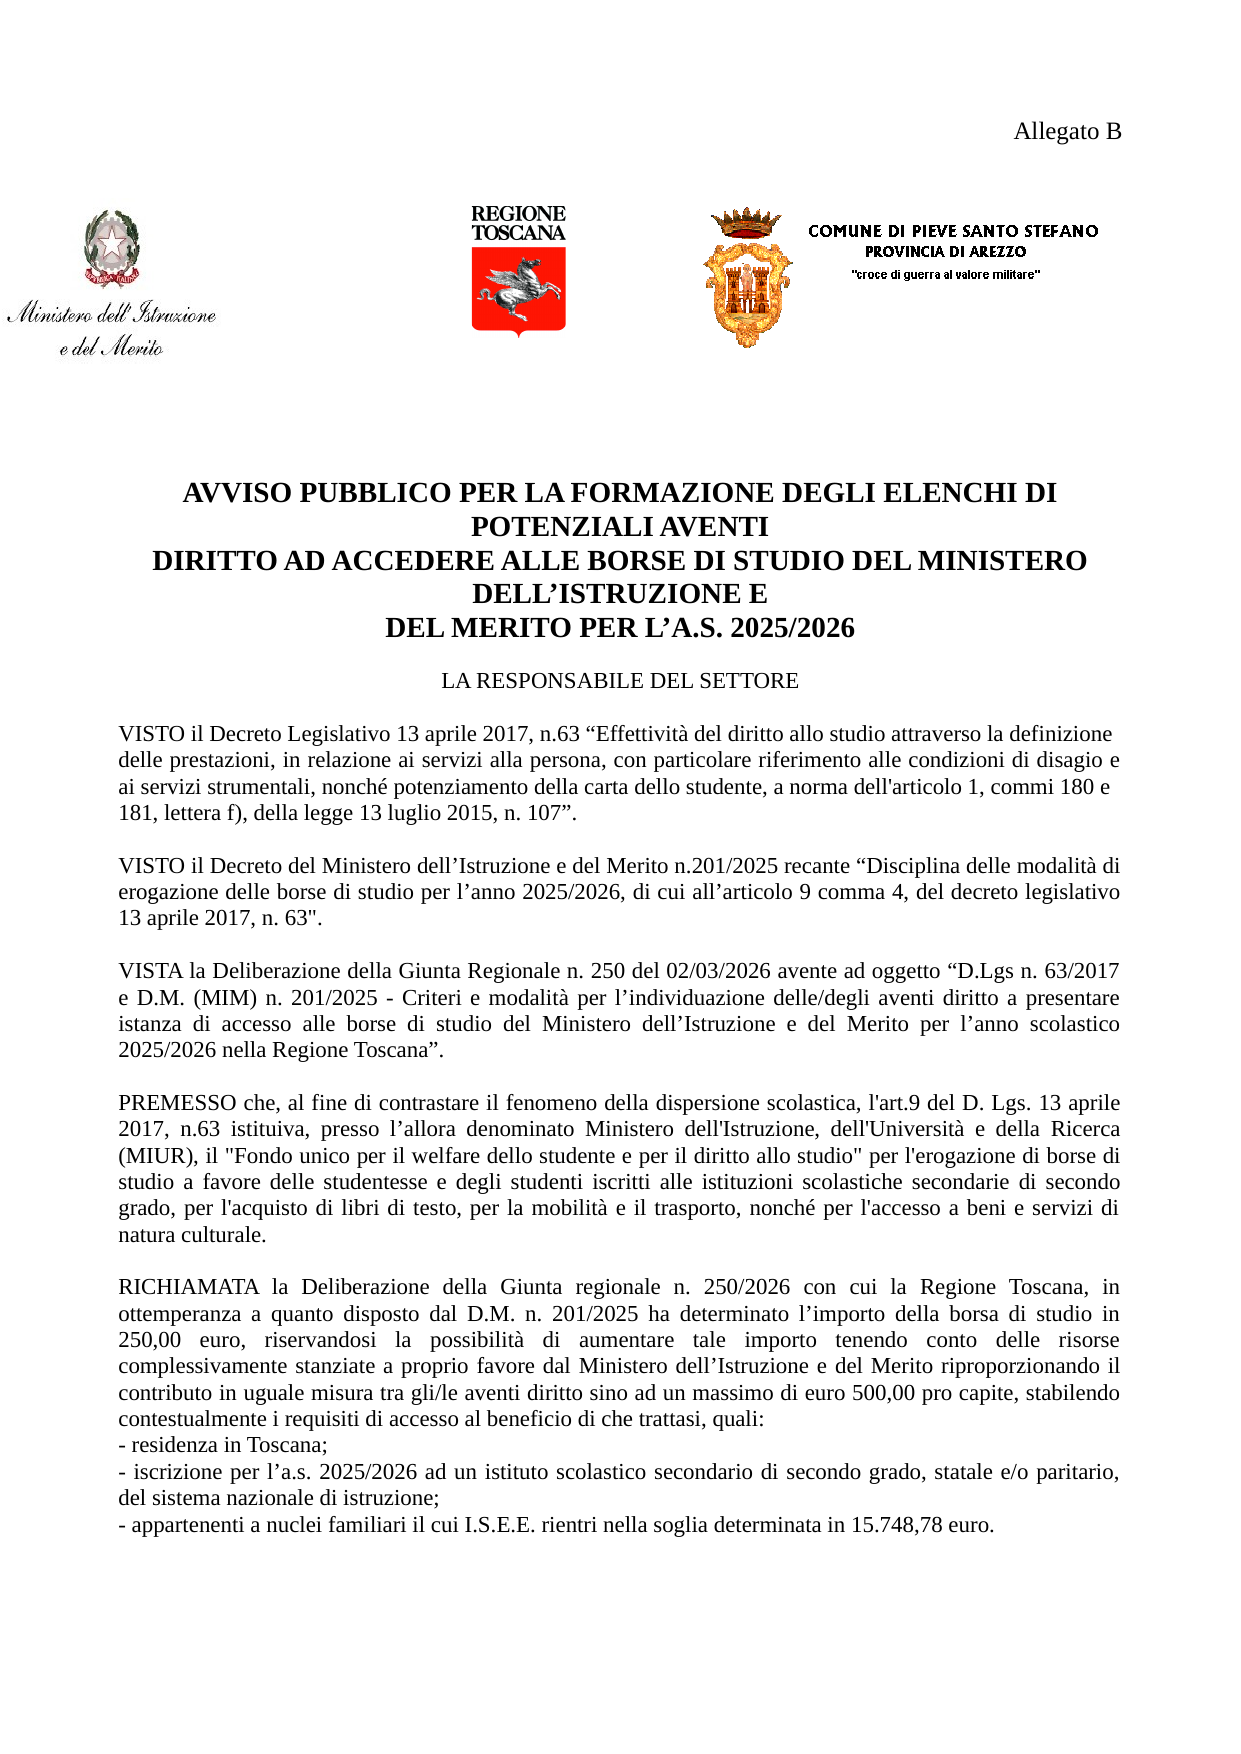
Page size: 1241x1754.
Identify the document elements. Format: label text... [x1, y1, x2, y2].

text VISTO il Decreto Legislativo 13 aprile 2017, n.63 “Effettività del diritto allo studio attraverso la definizione [118, 720, 1122, 746]
text delle prestazioni, in relazione ai servizi alla persona, con particolare riferimento alle condizioni di disagio e ai servizi strumentali, nonché potenziamento della carta dello studente, a norma dell'articolo 1, commi 180 e [118, 746, 1122, 799]
text - appartenenti a nuclei familiari il cui I.S.E.E. rientri nella soglia determinata in 15.748,78 euro. [118, 1511, 1122, 1537]
text VISTA la Deliberazione della Giunta Regionale n. 250 del 02/03/2026 avente ad oggetto “D.Lgs n. 63/2017 e D.M. (MIM) n. 201/2025 - Criteri e modalità per l’individuazione delle/degli aventi diritto a presentare istanza di accesso alle borse di studio del Ministero dell’Istruzione e del Merito per l’anno scolastico 2025/2026 nella Regione Toscana”. [118, 957, 1122, 1063]
text PREMESSO che, al fine di contrastare il fenomeno della dispersione scolastica, l'art.9 del D. Lgs. 13 aprile 2017, n.63 istituiva, presso l’allora denominato Ministero dell'Istruzione, dell'Università e della Ricerca (MIUR), il "Fondo unico per il welfare dello studente e per il diritto allo studio" per l'erogazione di borse di studio a favore delle studentesse e degli studenti iscritti alle istituzioni scolastiche secondarie di secondo grado, per l'acquisto di libri di testo, per la mobilità e il trasporto, nonché per l'accesso a beni e servizi di natura culturale. [118, 1089, 1122, 1247]
text RICHIAMATA la Deliberazione della Giunta regionale n. 250/2026 con cui la Regione Toscana, in ottemperanza a quanto disposto dal D.M. n. 201/2025 ha determinato l’importo della borsa di studio in 250,00 euro, riservandosi la possibilità di aumentare tale importo tenendo conto delle risorse complessivamente stanziate a proprio favore dal Ministero dell’Istruzione e del Merito riproporzionando il contributo in uguale misura tra gli/le aventi diritto sino ad un massimo di euro 500,00 pro capite, stabilendo contestualmente i requisiti di accesso al beneficio di che trattasi, quali: [118, 1273, 1122, 1432]
text LA RESPONSABILE DEL SETTORE [118, 667, 1122, 694]
text AVVISO PUBBLICO PER LA FORMAZIONE DEGLI ELENCHI DI POTENZIALI AVENTI [118, 476, 1122, 543]
text 181, lettera f), della legge 13 luglio 2015, n. 107”. [118, 799, 1122, 825]
text DEL MERITO PER L’A.S. 2025/2026 [118, 610, 1122, 643]
text - residenza in Toscana; [118, 1432, 1122, 1458]
text Allegato B [118, 118, 1122, 145]
text DIRITTO AD ACCEDERE ALLE BORSE DI STUDIO DEL MINISTERO DELL’ISTRUZIONE E [118, 543, 1122, 610]
text VISTO il Decreto del Ministero dell’Istruzione e del Merito n.201/2025 recante “Disciplina delle modalità di erogazione delle borse di studio per l’anno 2025/2026, di cui all’articolo 9 comma 4, del decreto legislativo 13 aprile 2017, n. 63". [118, 852, 1122, 931]
table_header [745, 172, 1125, 394]
text - iscrizione per l’a.s. 2025/2026 ad un istituto scolastico secondario di secondo grado, statale e/o paritario, del sistema nazionale di istruzione; [118, 1458, 1122, 1511]
table_header [369, 172, 745, 394]
table_header [121, 172, 369, 394]
